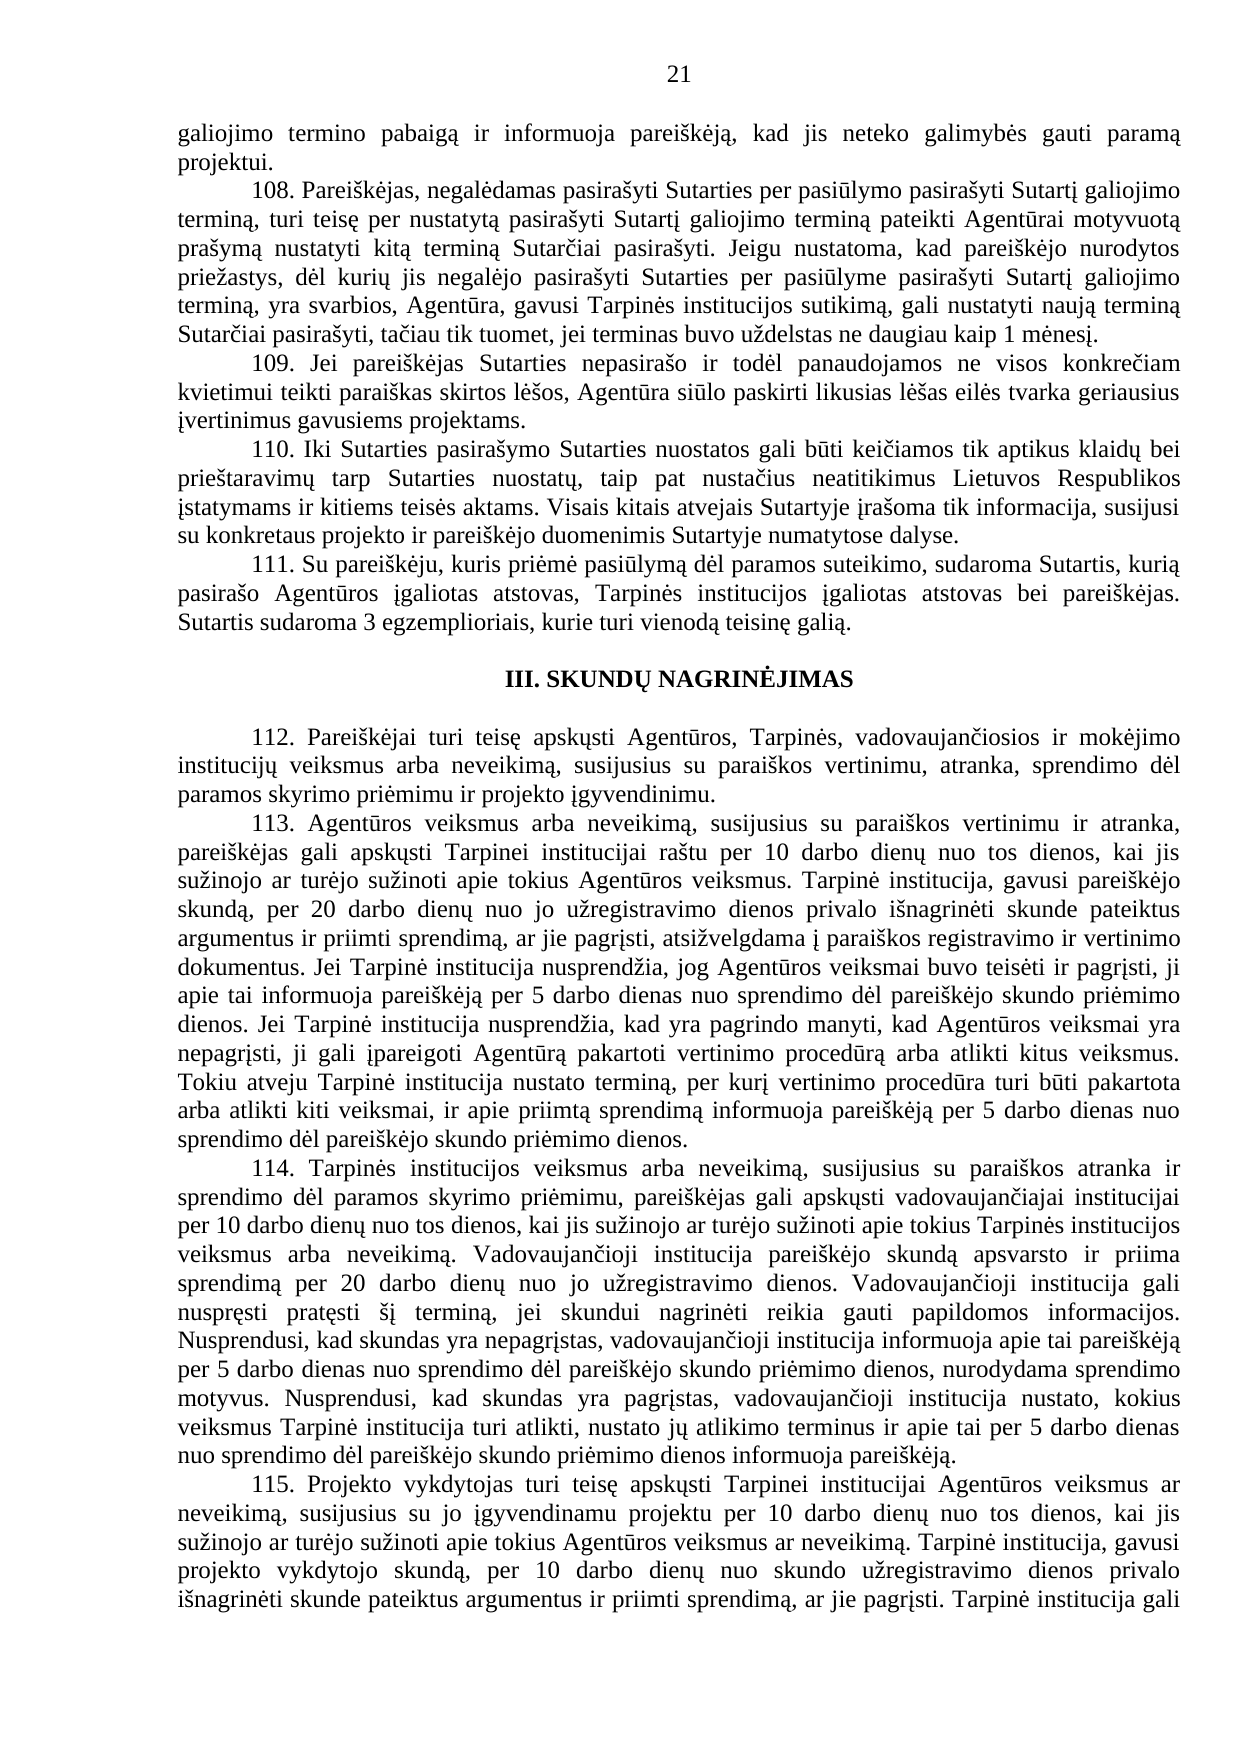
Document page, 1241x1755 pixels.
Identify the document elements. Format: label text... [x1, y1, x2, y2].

text 114. Tarpinės institucijos veiksmus arba neveikimą, susijusius su paraiškos atranka ir sprendimo dėl paramos skyrimo priėmimu, pareiškėjas gali apskųsti vadovaujančiajai institucijai per 10 darbo dienų nuo tos dienos, kai jis sužinojo ar turėjo sužinoti apie tokius Tarpinės institucijos veiksmus arba neveikimą. Vadovaujančioji institucija pareiškėjo skundą apsvarsto ir priima sprendimą per 20 darbo dienų nuo jo užregistravimo dienos. Vadovaujančioji institucija gali nuspręsti pratęsti šį terminą, jei skundui nagrinėti reikia gauti papildomos informacijos. Nusprendusi, kad skundas yra nepagrįstas, vadovaujančioji institucija informuoja apie tai pareiškėją per 5 darbo dienas nuo sprendimo dėl pareiškėjo skundo priėmimo dienos, nurodydama sprendimo motyvus. Nusprendusi, kad skundas yra pagrįstas, vadovaujančioji institucija nustato, kokius veiksmus Tarpinė institucija turi atlikti, nustato jų atlikimo terminus ir apie tai per 5 darbo dienas nuo sprendimo dėl pareiškėjo skundo priėmimo dienos informuoja pareiškėją. [177, 1153, 1181, 1469]
text 113. Agentūros veiksmus arba neveikimą, susijusius su paraiškos vertinimu ir atranka, pareiškėjas gali apskųsti Tarpinei institucijai raštu per 10 darbo dienų nuo tos dienos, kai jis sužinojo ar turėjo sužinoti apie tokius Agentūros veiksmus. Tarpinė institucija, gavusi pareiškėjo skundą, per 20 darbo dienų nuo jo užregistravimo dienos privalo išnagrinėti skunde pateiktus argumentus ir priimti sprendimą, ar jie pagrįsti, atsižvelgdama į paraiškos registravimo ir vertinimo dokumentus. Jei Tarpinė institucija nusprendžia, jog Agentūros veiksmai buvo teisėti ir pagrįsti, ji apie tai informuoja pareiškėją per 5 darbo dienas nuo sprendimo dėl pareiškėjo skundo priėmimo dienos. Jei Tarpinė institucija nusprendžia, kad yra pagrindo manyti, kad Agentūros veiksmai yra nepagrįsti, ji gali įpareigoti Agentūrą pakartoti vertinimo procedūrą arba atlikti kitus veiksmus. Tokiu atveju Tarpinė institucija nustato terminą, per kurį vertinimo procedūra turi būti pakartota arba atlikti kiti veiksmai, ir apie priimtą sprendimą informuoja pareiškėją per 5 darbo dienas nuo sprendimo dėl pareiškėjo skundo priėmimo dienos. [177, 808, 1181, 1153]
text 112. Pareiškėjai turi teisę apskųsti Agentūros, Tarpinės, vadovaujančiosios ir mokėjimo institucijų veiksmus arba neveikimą, susijusius su paraiškos vertinimu, atranka, sprendimo dėl paramos skyrimo priėmimu ir projekto įgyvendinimu. [177, 722, 1181, 808]
text 111. Su pareiškėju, kuris priėmė pasiūlymą dėl paramos suteikimo, sudaroma Sutartis, kurią pasirašo Agentūros įgaliotas atstovas, Tarpinės institucijos įgaliotas atstovas bei pareiškėjas. Sutartis sudaroma 3 egzemplioriais, kurie turi vienodą teisinę galią. [177, 549, 1181, 636]
text 115. Projekto vykdytojas turi teisę apskųsti Tarpinei institucijai Agentūros veiksmus ar neveikimą, susijusius su jo įgyvendinamu projektu per 10 darbo dienų nuo tos dienos, kai jis sužinojo ar turėjo sužinoti apie tokius Agentūros veiksmus ar neveikimą. Tarpinė institucija, gavusi projekto vykdytojo skundą, per 10 darbo dienų nuo skundo užregistravimo dienos privalo išnagrinėti skunde pateiktus argumentus ir priimti sprendimą, ar jie pagrįsti. Tarpinė institucija gali [177, 1469, 1181, 1613]
text 110. Iki Sutarties pasirašymo Sutarties nuostatos gali būti keičiamos tik aptikus klaidų bei prieštaravimų tarp Sutarties nuostatų, taip pat nustačius neatitikimus Lietuvos Respublikos įstatymams ir kitiems teisės aktams. Visais kitais atvejais Sutartyje įrašoma tik informacija, susijusi su konkretaus projekto ir pareiškėjo duomenimis Sutartyje numatytose dalyse. [177, 434, 1181, 549]
text 109. Jei pareiškėjas Sutarties nepasirašo ir todėl panaudojamos ne visos konkrečiam kvietimui teikti paraiškas skirtos lėšos, Agentūra siūlo paskirti likusias lėšas eilės tvarka geriausius įvertinimus gavusiems projektams. [177, 348, 1181, 434]
text galiojimo termino pabaigą ir informuoja pareiškėją, kad jis neteko galimybės gauti paramą projektui. [177, 118, 1181, 176]
text III. SKUNDŲ NAGRINĖJIMAS [177, 664, 1181, 693]
text 108. Pareiškėjas, negalėdamas pasirašyti Sutarties per pasiūlymo pasirašyti Sutartį galiojimo terminą, turi teisę per nustatytą pasirašyti Sutartį galiojimo terminą pateikti Agentūrai motyvuotą prašymą nustatyti kitą terminą Sutarčiai pasirašyti. Jeigu nustatoma, kad pareiškėjo nurodytos priežastys, dėl kurių jis negalėjo pasirašyti Sutarties per pasiūlyme pasirašyti Sutartį galiojimo terminą, yra svarbios, Agentūra, gavusi Tarpinės institucijos sutikimą, gali nustatyti naują terminą Sutarčiai pasirašyti, tačiau tik tuomet, jei terminas buvo uždelstas ne daugiau kaip 1 mėnesį. [177, 176, 1181, 348]
